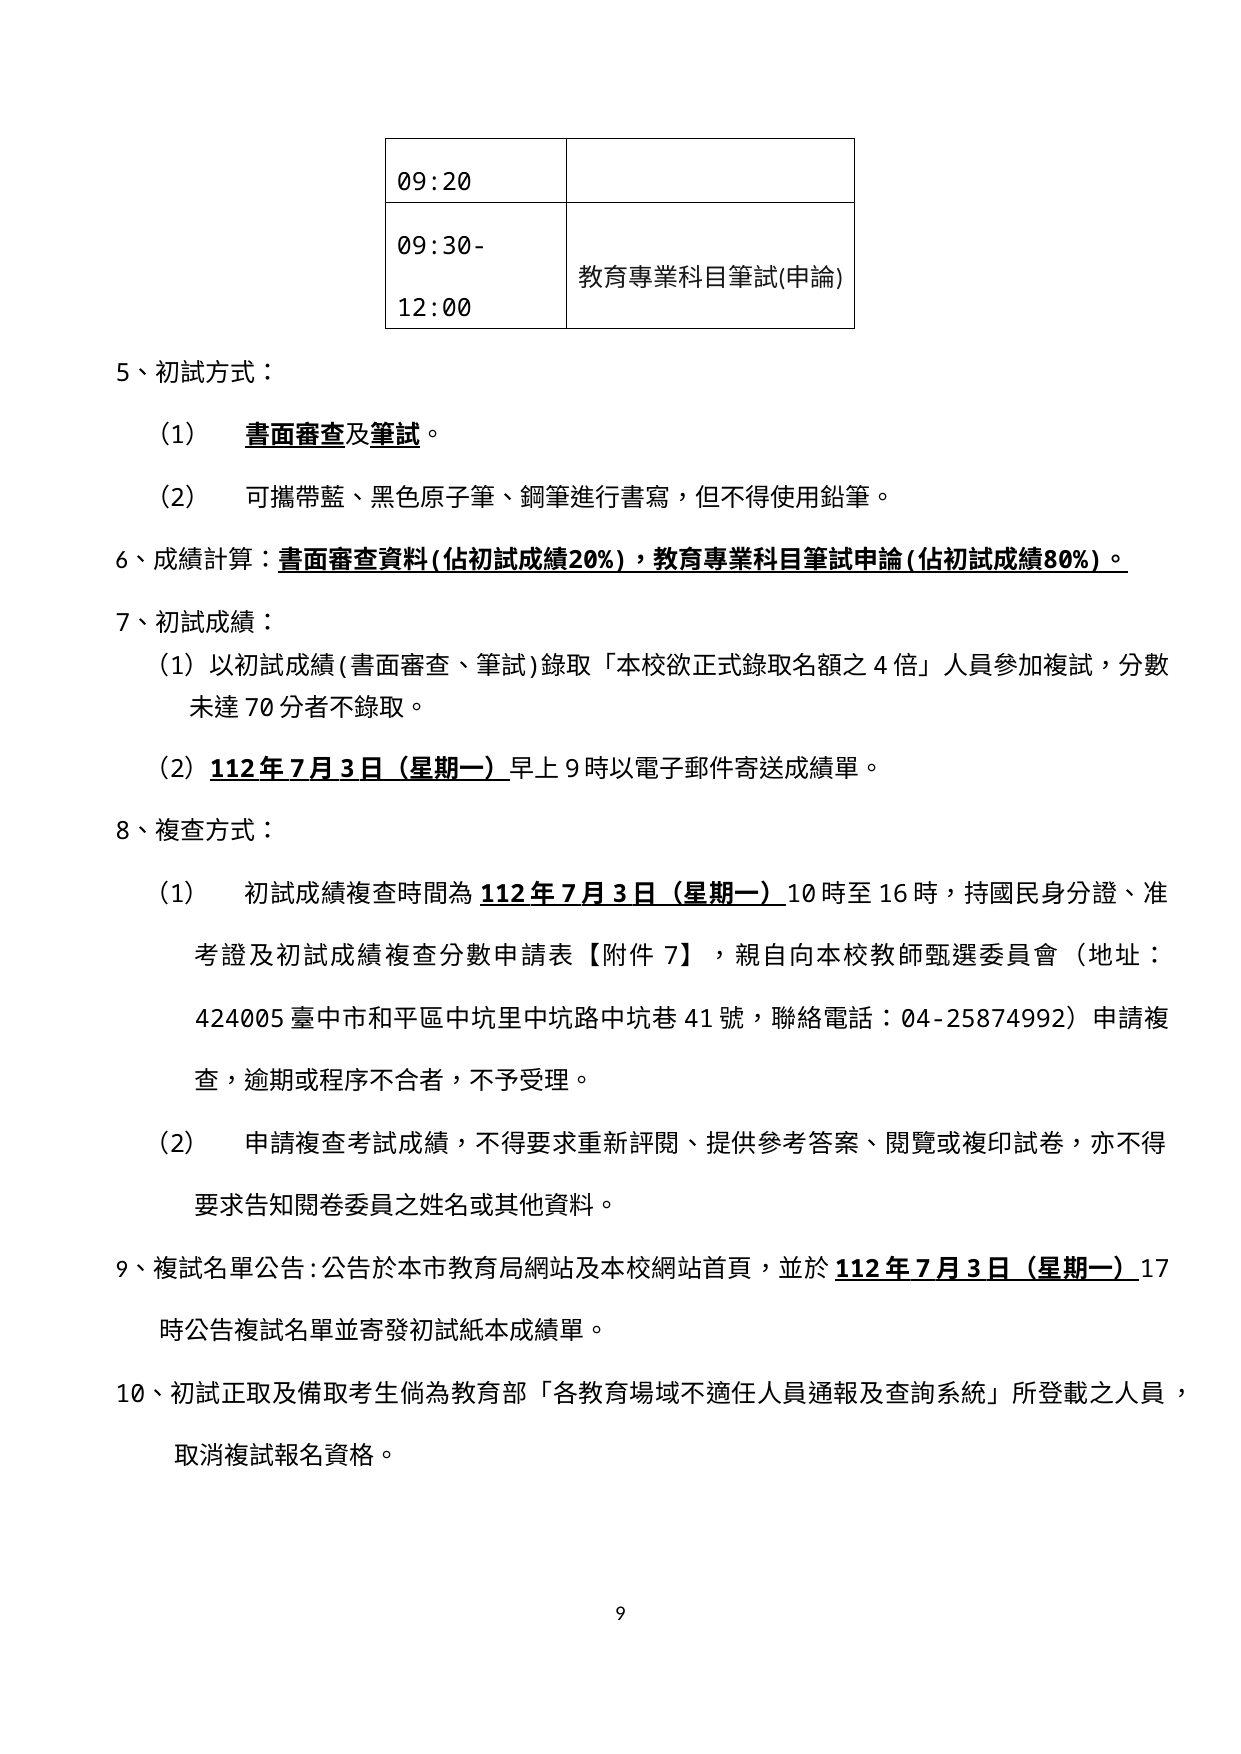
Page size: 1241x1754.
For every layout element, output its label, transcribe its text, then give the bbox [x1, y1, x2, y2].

list 以初試成績(書面審查、筆試)錄取「本校欲正式錄取名額之4倍」人員參加複試，分數未達70分者不錄取。 [371, 651, 473, 724]
list 以初試成績(書面審查、筆試)錄取「本校欲正式錄取名額之4倍」人員參加複試，分數未達70分者不錄取。 [533, 641, 1169, 724]
list [807, 579, 1169, 641]
table_cell 教育專業科目筆試(申論) [567, 203, 854, 328]
list 112年7月3日（星期一）早上9時以電子郵件寄送成績單。 [469, 724, 490, 753]
table_cell 09:30-12:00 [386, 203, 566, 328]
list 初試成績複查時間為112年7月3日（星期一）10時至16時，持國民身分證、准考證及初試成績複查分數申請表【附件7】，親自向本校教師甄選委員會（地址：424005臺中市和平區中坑里中坑路中坑巷41號，聯絡電話：04-25874992）申請複查，逾期或程序不合者，不予受理。 [716, 849, 1169, 1099]
list 112年7月3日（星期一）早上9時以電子郵件寄送成績單。 [574, 724, 620, 748]
list 可攜帶藍、黑色原子筆、鋼筆進行書寫，但不得使用鉛筆。 [145, 454, 1169, 516]
list 初試成績複查時間為112年7月3日（星期一）10時至16時，持國民身分證、准考證及初試成績複查分數申請表【附件7】，親自向本校教師甄選委員會（地址：424005臺中市和平區中坑里中坑路中坑巷41號，聯絡電話：04-25874992）申請複查，逾期或程序不合者，不予受理。 [144, 849, 591, 1099]
list 初試方式： [115, 329, 1169, 391]
list 以初試成績(書面審查、筆試)錄取「本校欲正式錄取名額之4倍」人員參加複試，分數未達70分者不錄取。 [144, 641, 393, 724]
list 112年7月3日（星期一）早上9時以電子郵件寄送成績單。 [499, 724, 568, 787]
list 以初試成績(書面審查、筆試)錄取「本校欲正式錄取名額之4倍」人員參加複試，分數未達70分者不錄取。 [459, 641, 512, 663]
list 成績計算：書面審查資料(佔初試成績20%)，教育專業科目筆試申論(佔初試成績80%)。 [643, 516, 700, 564]
list 成績計算：書面審查資料(佔初試成績20%)，教育專業科目筆試申論(佔初試成績80%)。 [115, 516, 504, 579]
list [457, 579, 790, 641]
list 112年7月3日（星期一）早上9時以電子郵件寄送成績單。 [144, 724, 403, 787]
list 初試成績： [115, 579, 450, 641]
table_cell [567, 139, 854, 202]
list [791, 787, 1169, 849]
list 複試名單公告:公告於本市教育局網站及本校網站首頁，並於112年7月3日（星期一）17時公告複試名單並寄發初試紙本成績單。 [115, 1224, 1169, 1349]
table_cell 09:20 [386, 139, 566, 202]
list 複查方式： [115, 787, 479, 849]
list 成績計算：書面審查資料(佔初試成績20%)，教育專業科目筆試申論(佔初試成績80%)。 [556, 516, 590, 571]
list 申請複查考試成績，不得要求重新評閱、提供參考答案、閱覽或複印試卷，亦不得要求告知閱卷委員之姓名或其他資料。 [144, 1099, 1169, 1224]
list 書面審查及筆試。 [145, 391, 1169, 454]
list [518, 787, 541, 793]
list 以初試成績(書面審查、筆試)錄取「本校欲正式錄取名額之4倍」人員參加複試，分數未達70分者不錄取。 [487, 680, 521, 724]
list 成績計算：書面審查資料(佔初試成績20%)，教育專業科目筆試申論(佔初試成績80%)。 [718, 516, 1169, 579]
list 112年7月3日（星期一）早上9時以電子郵件寄送成績單。 [794, 724, 1169, 787]
list 初試正取及備取考生倘為教育部「各教育場域不適任人員通報及查詢系統」所登載之人員，取消複試報名資格。 [115, 1349, 1169, 1474]
